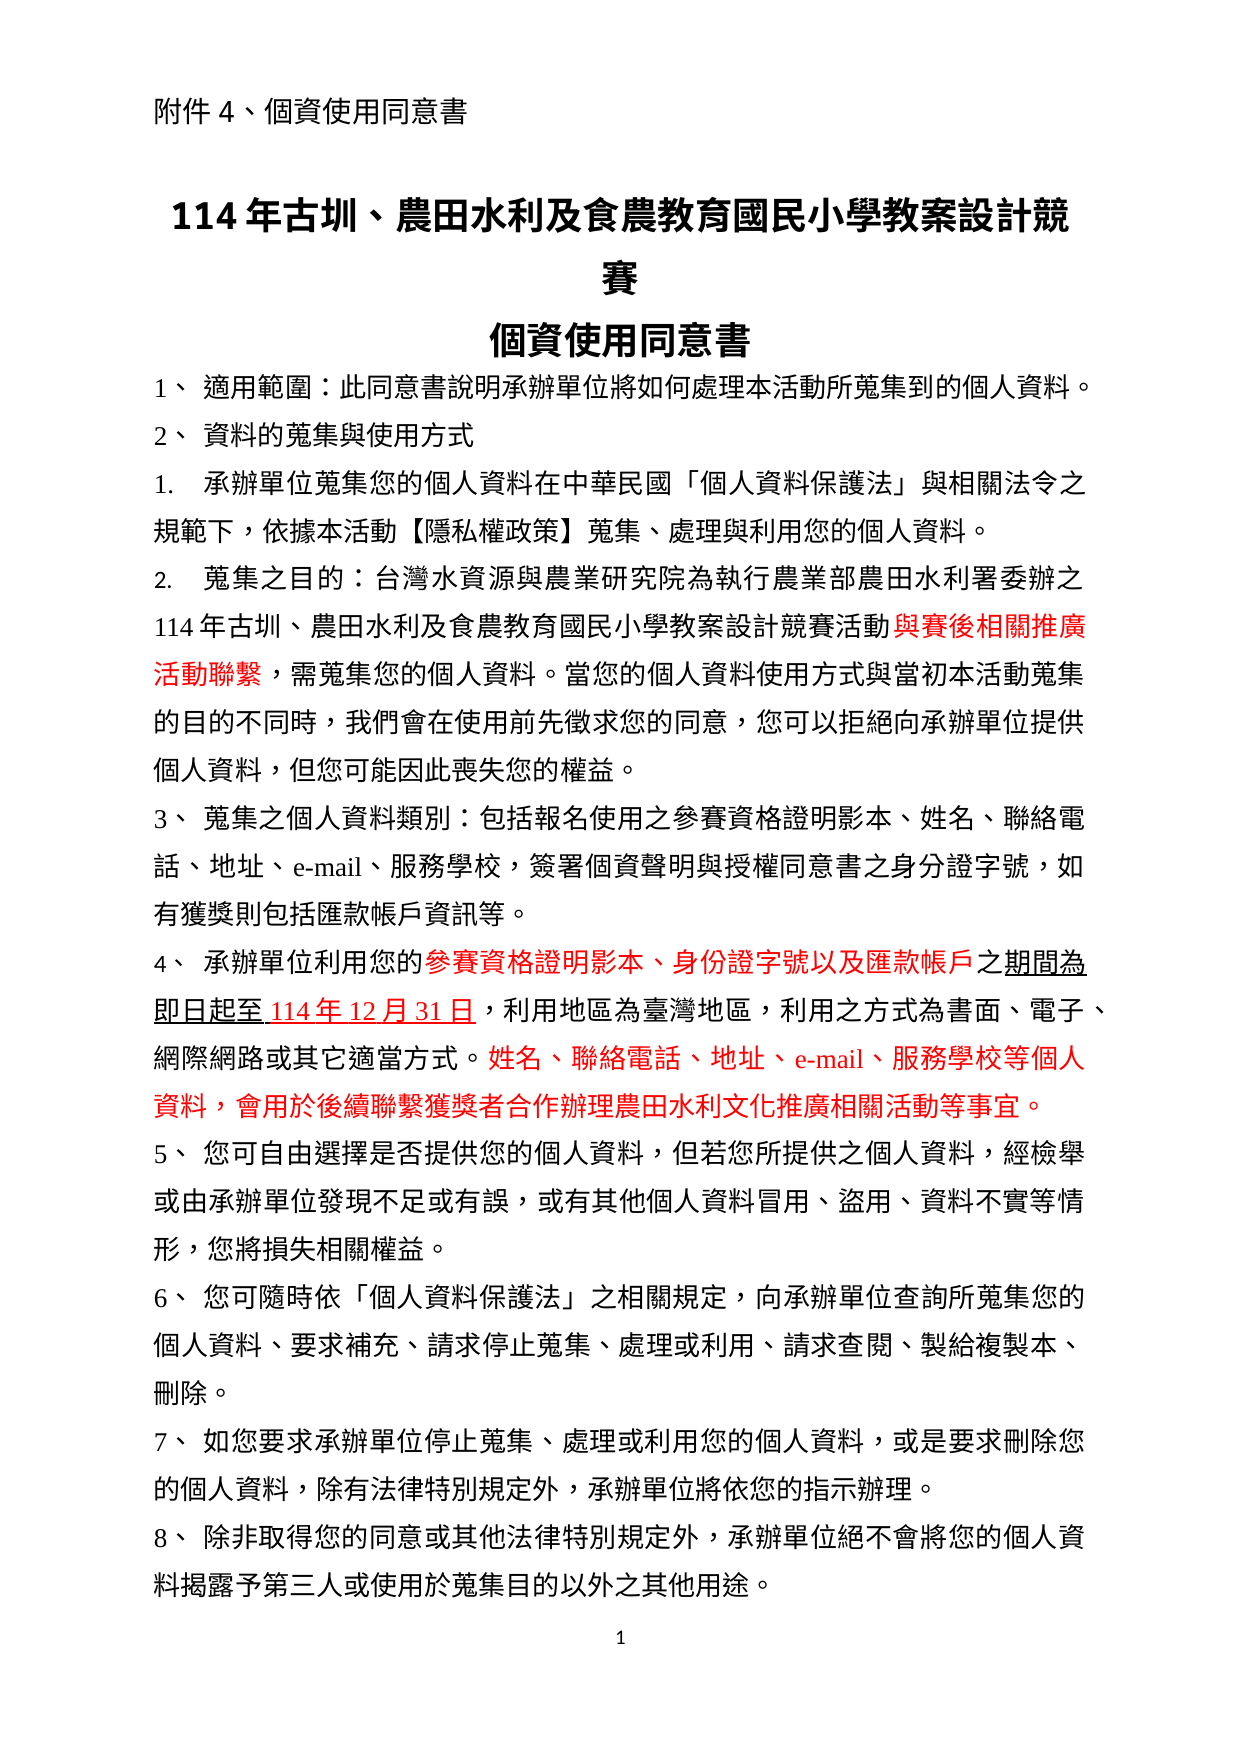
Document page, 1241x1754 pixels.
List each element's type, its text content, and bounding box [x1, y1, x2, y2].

list 承辦單位蒐集您的個人資料在中華民國「個人資料保護法」與相關法令之規範下，依據本活動【隱私權政策】蒐集、處理與利用您的個人資料。 [153, 455, 1087, 551]
list 您可隨時依「個人資料保護法」之相關規定，向承辦單位查詢所蒐集您的個人資料、要求補充、請求停止蒐集、處理或利用、請求查閱、製給複製本、刪除。 [153, 1269, 1087, 1413]
text 個資使用同意書 [153, 296, 1087, 359]
list 除非取得您的同意或其他法律特別規定外，承辦單位絕不會將您的個人資料揭露予第三人或使用於蒐集目的以外之其他用途。 [153, 1509, 1087, 1605]
list 承辦單位利用您的參賽資格證明影本、身份證字號以及匯款帳戶之期間為即日起至114年12月31日，利用地區為臺灣地區，利用之方式為書面、電子、網際網路或其它適當方式。姓名、聯絡電話、地址、e-mail、服務學校等個人資料，會用於後續聯繫獲獎者合作辦理農田水利文化推廣相關活動等事宜。 [153, 934, 1087, 1126]
list 蒐集之個人資料類別：包括報名使用之參賽資格證明影本、姓名、聯絡電話、地址、e-mail、服務學校，簽署個資聲明與授權同意書之身分證字號，如有獲獎則包括匯款帳戶資訊等。 [153, 790, 1087, 934]
text 114年古圳、農田水利及食農教育國民小學教案設計競賽 [153, 171, 1087, 296]
list 資料的蒐集與使用方式 [153, 407, 1087, 455]
list 適用範圍：此同意書說明承辦單位將如何處理本活動所蒐集到的個人資料。 [153, 359, 1087, 407]
list 您可自由選擇是否提供您的個人資料，但若您所提供之個人資料，經檢舉或由承辦單位發現不足或有誤，或有其他個人資料冒用、盜用、資料不實等情形，您將損失相關權益。 [153, 1126, 1087, 1269]
list 蒐集之目的：台灣水資源與農業研究院為執行農業部農田水利署委辦之114年古圳、農田水利及食農教育國民小學教案設計競賽活動與賽後相關推廣活動聯繫，需蒐集您的個人資料。當您的個人資料使用方式與當初本活動蒐集的目的不同時，我們會在使用前先徵求您的同意，您可以拒絕向承辦單位提供個人資料，但您可能因此喪失您的權益。 [153, 551, 1087, 790]
list 如您要求承辦單位停止蒐集、處理或利用您的個人資料，或是要求刪除您的個人資料，除有法律特別規定外，承辦單位將依您的指示辦理。 [153, 1413, 1087, 1509]
